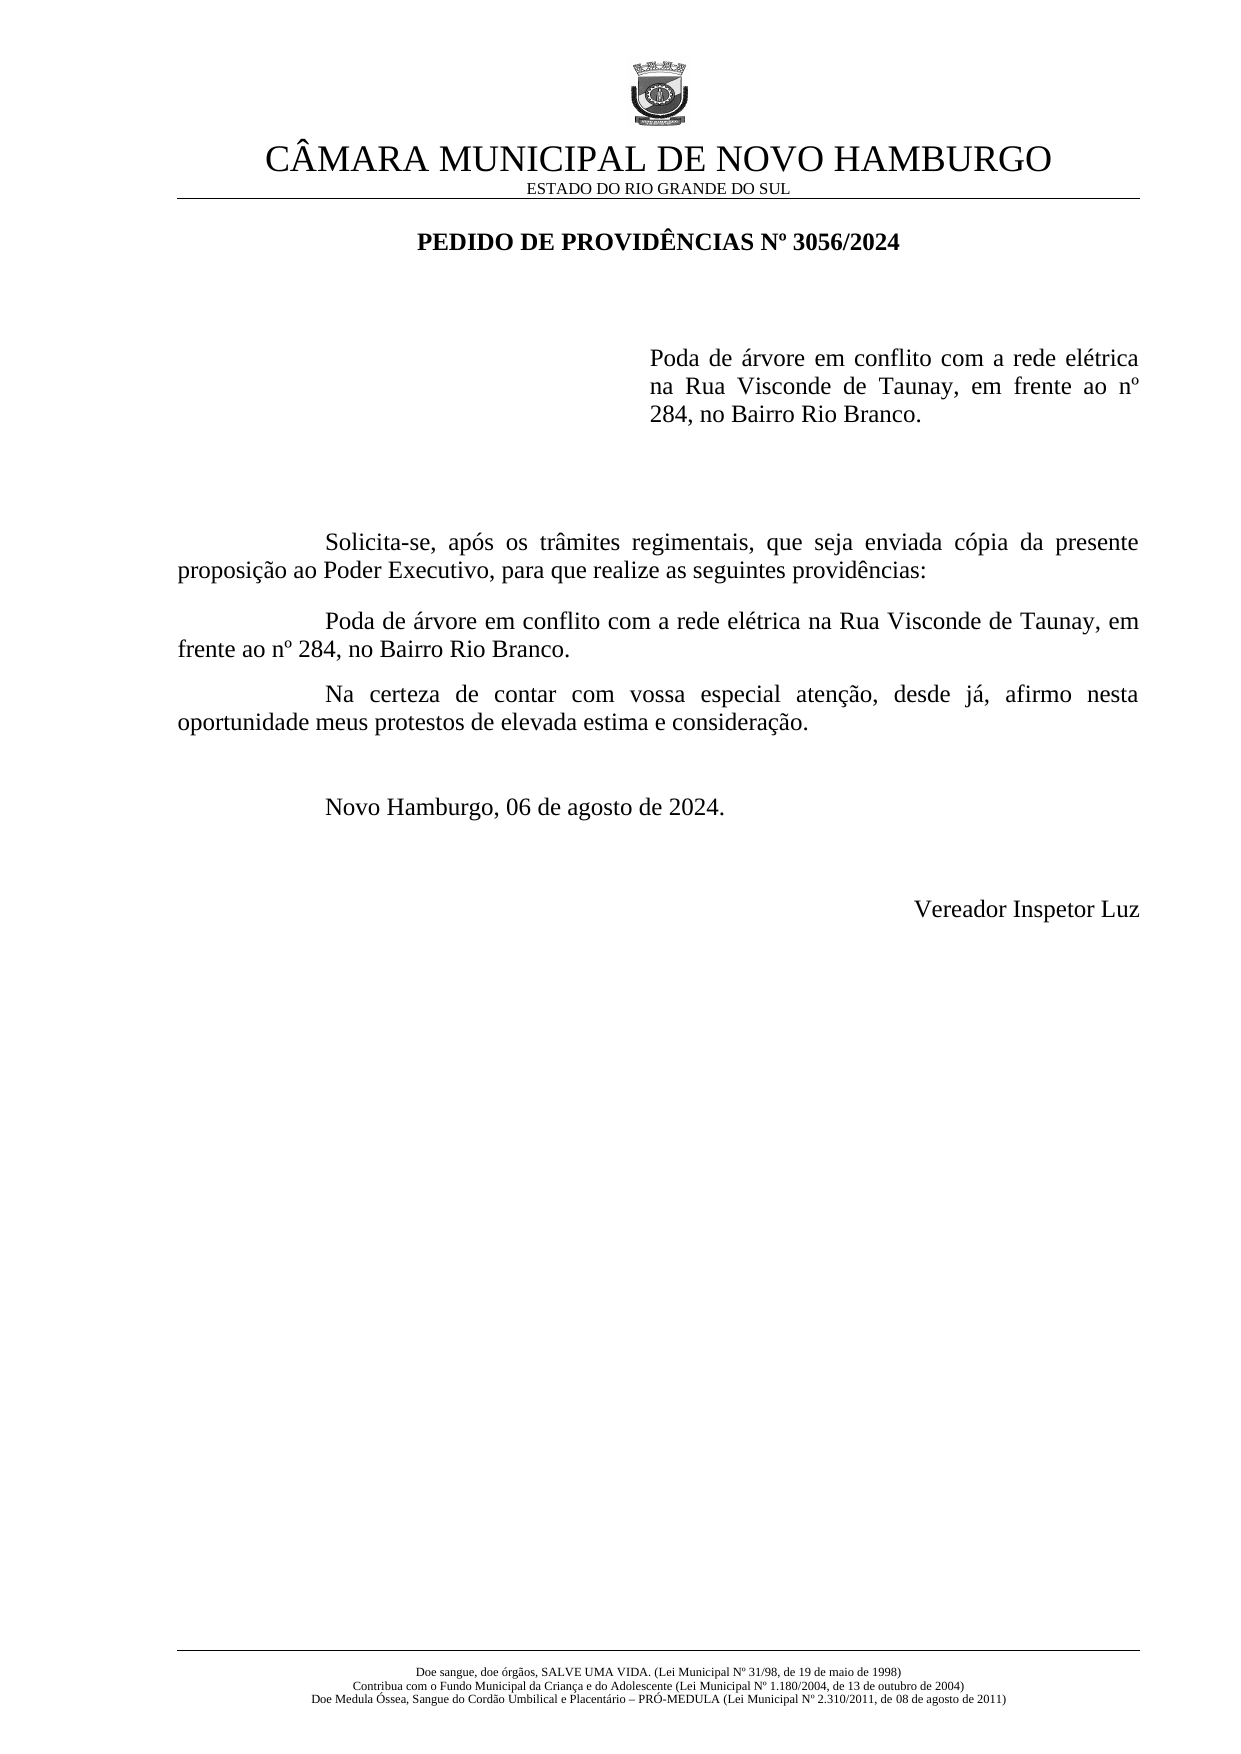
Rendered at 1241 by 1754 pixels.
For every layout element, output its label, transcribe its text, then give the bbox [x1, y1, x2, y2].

text Solicita-se, após os trâmites regimentais, que seja enviada cópia da presente proposição ao Poder Executivo, para que realize as seguintes providências: [177, 528, 1140, 583]
text Novo Hamburgo, 06 de agosto de 2024. [177, 793, 1140, 821]
text Na certeza de contar com vossa especial atenção, desde já, afirmo nesta oportunidade meus protestos de elevada estima e consideração. [177, 680, 1140, 736]
text Vereador Inspetor Luz [177, 895, 1140, 923]
text Poda de árvore em conflito com a rede elétrica na Rua Visconde de Taunay, em frente ao nº 284, no Bairro Rio Branco. [177, 607, 1140, 662]
text PEDIDO DE PROVIDÊNCIAS Nº 3056/2024 [177, 228, 1140, 256]
text Poda de árvore em conflito com a rede elétrica na Rua Visconde de Taunay, em frente ao nº 284, no Bairro Rio Branco. [649, 344, 1140, 428]
